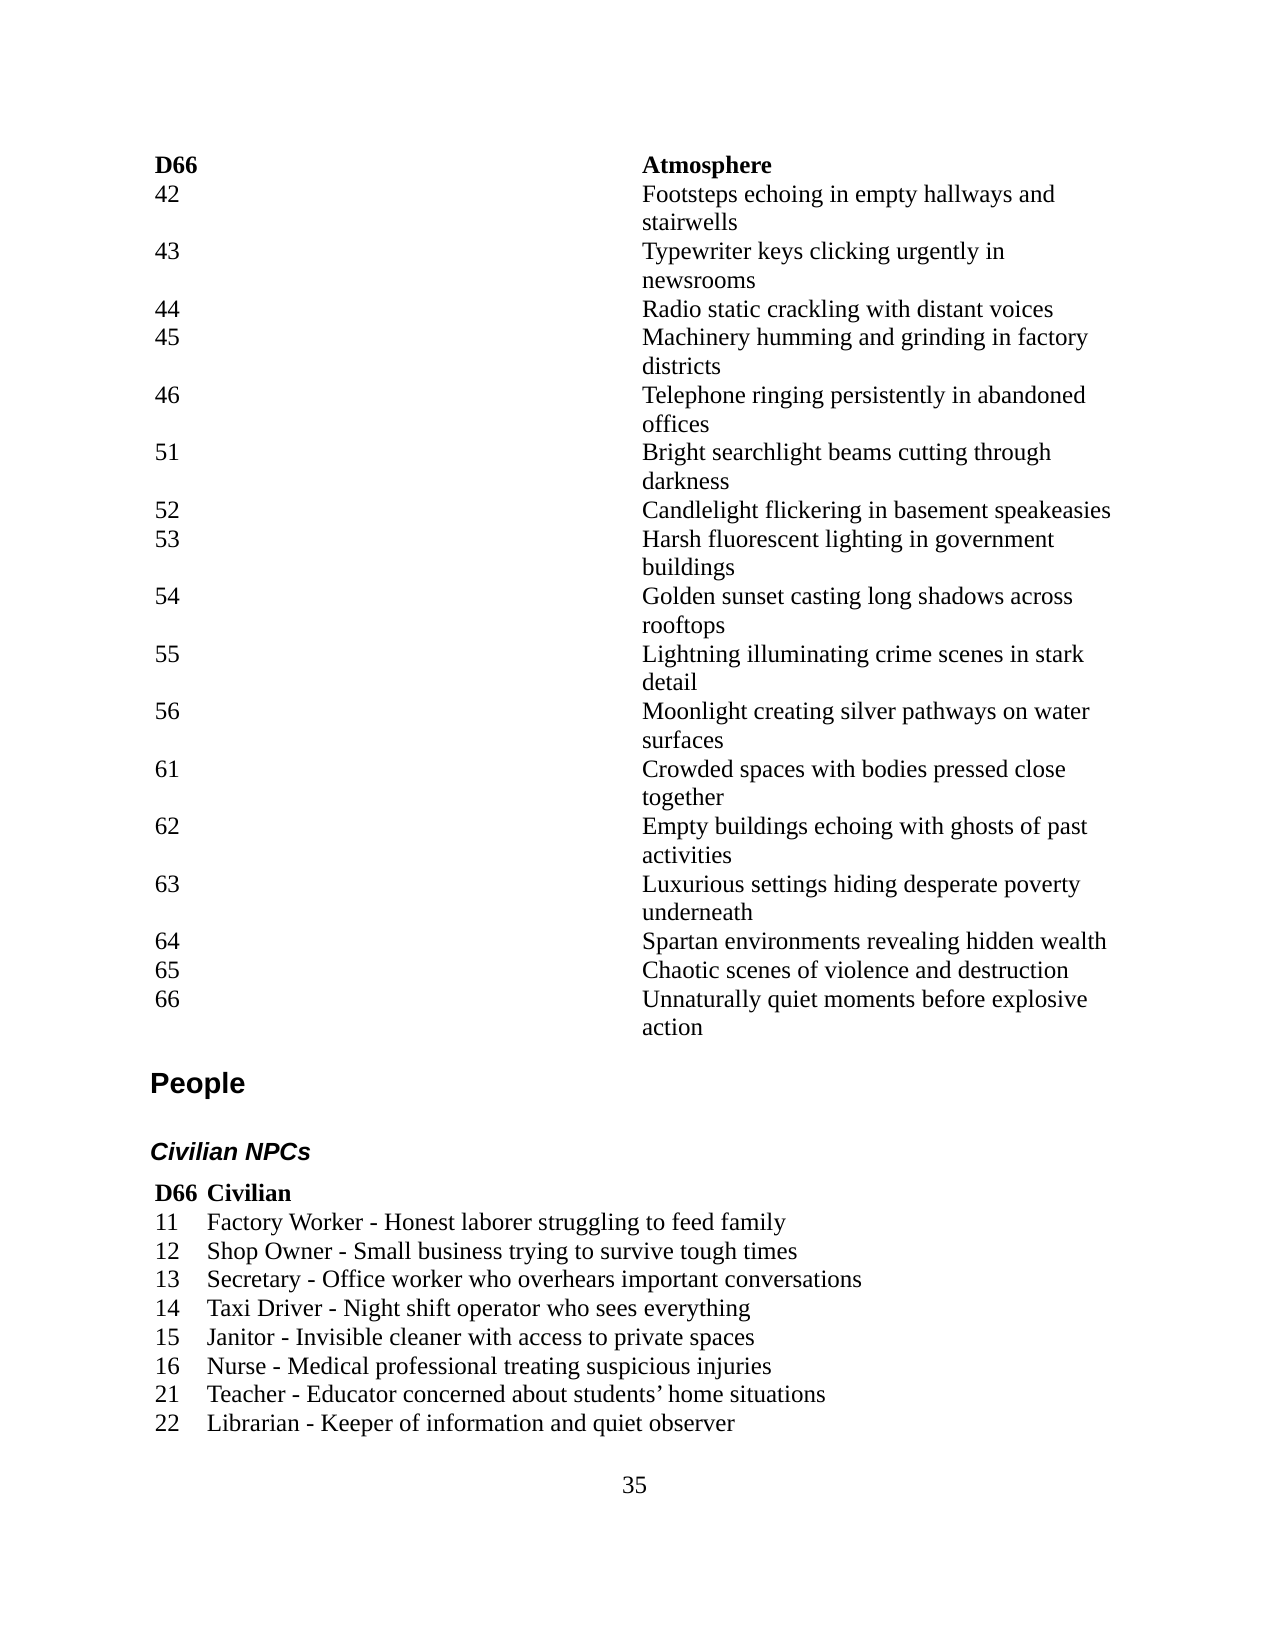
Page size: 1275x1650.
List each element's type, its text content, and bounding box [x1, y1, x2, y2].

table_cell 15 [150, 1322, 202, 1351]
table_cell 55 [150, 639, 637, 696]
table_cell 11 [150, 1207, 202, 1236]
table_cell 45 [150, 323, 637, 380]
table_cell Taxi Driver - Night shift operator who sees everything [202, 1293, 1125, 1322]
table_cell Spartan environments revealing hidden wealth [638, 926, 1125, 955]
table_cell Crowded spaces with bodies pressed close together [638, 754, 1125, 811]
table_cell 46 [150, 380, 637, 437]
table_cell Moonlight creating silver pathways on water surfaces [638, 696, 1125, 754]
subtitle People [150, 1066, 1125, 1100]
table_cell Candlelight flickering in basement speakeasies [638, 495, 1125, 524]
table_cell Librarian - Keeper of information and quiet observer [202, 1408, 1125, 1437]
table_cell Secretary - Office worker who overhears important conversations [202, 1265, 1125, 1293]
table_header D66 [150, 1178, 202, 1207]
table_cell 64 [150, 926, 637, 955]
table_cell Footsteps echoing in empty hallways and stairwells [638, 179, 1125, 236]
table_cell 22 [150, 1408, 202, 1437]
table_cell 65 [150, 955, 637, 984]
table_cell 54 [150, 581, 637, 639]
table_cell Luxurious settings hiding desperate poverty underneath [638, 869, 1125, 926]
table_cell Harsh fluorescent lighting in government buildings [638, 524, 1125, 581]
table_cell 66 [150, 984, 637, 1041]
table_cell Teacher - Educator concerned about students’ home situations [202, 1380, 1125, 1408]
table_cell 62 [150, 811, 637, 869]
table_cell 63 [150, 869, 637, 926]
table_cell 21 [150, 1380, 202, 1408]
table_cell Janitor - Invisible cleaner with access to private spaces [202, 1322, 1125, 1351]
table_cell Shop Owner - Small business trying to survive tough times [202, 1236, 1125, 1264]
table_cell Unnaturally quiet moments before explosive action [638, 984, 1125, 1041]
table_header D66 [150, 150, 637, 179]
table_cell 16 [150, 1351, 202, 1379]
table_header Atmosphere [638, 150, 1125, 179]
table_cell Machinery humming and grinding in factory districts [638, 323, 1125, 380]
table_cell 56 [150, 696, 637, 754]
table_cell Radio static crackling with distant voices [638, 294, 1125, 322]
table_cell Golden sunset casting long shadows across rooftops [638, 581, 1125, 639]
table_cell Typewriter keys clicking urgently in newsrooms [638, 236, 1125, 294]
table_header Civilian [202, 1178, 1125, 1207]
table_cell 52 [150, 495, 637, 524]
subtitle Civilian NPCs [150, 1137, 1125, 1166]
table_cell Chaotic scenes of violence and destruction [638, 955, 1125, 984]
table_cell Bright searchlight beams cutting through darkness [638, 438, 1125, 495]
table_cell Factory Worker - Honest laborer struggling to feed family [202, 1207, 1125, 1236]
table_cell 61 [150, 754, 637, 811]
table_cell 43 [150, 236, 637, 294]
table_cell Lightning illuminating crime scenes in stark detail [638, 639, 1125, 696]
table_cell 13 [150, 1265, 202, 1293]
table_cell 12 [150, 1236, 202, 1264]
table_cell Empty buildings echoing with ghosts of past activities [638, 811, 1125, 869]
table_cell 44 [150, 294, 637, 322]
table_cell 14 [150, 1293, 202, 1322]
table_cell 53 [150, 524, 637, 581]
table_cell Nurse - Medical professional treating suspicious injuries [202, 1351, 1125, 1379]
table_cell 51 [150, 438, 637, 495]
table_cell Telephone ringing persistently in abandoned offices [638, 380, 1125, 437]
table_cell 42 [150, 179, 637, 236]
